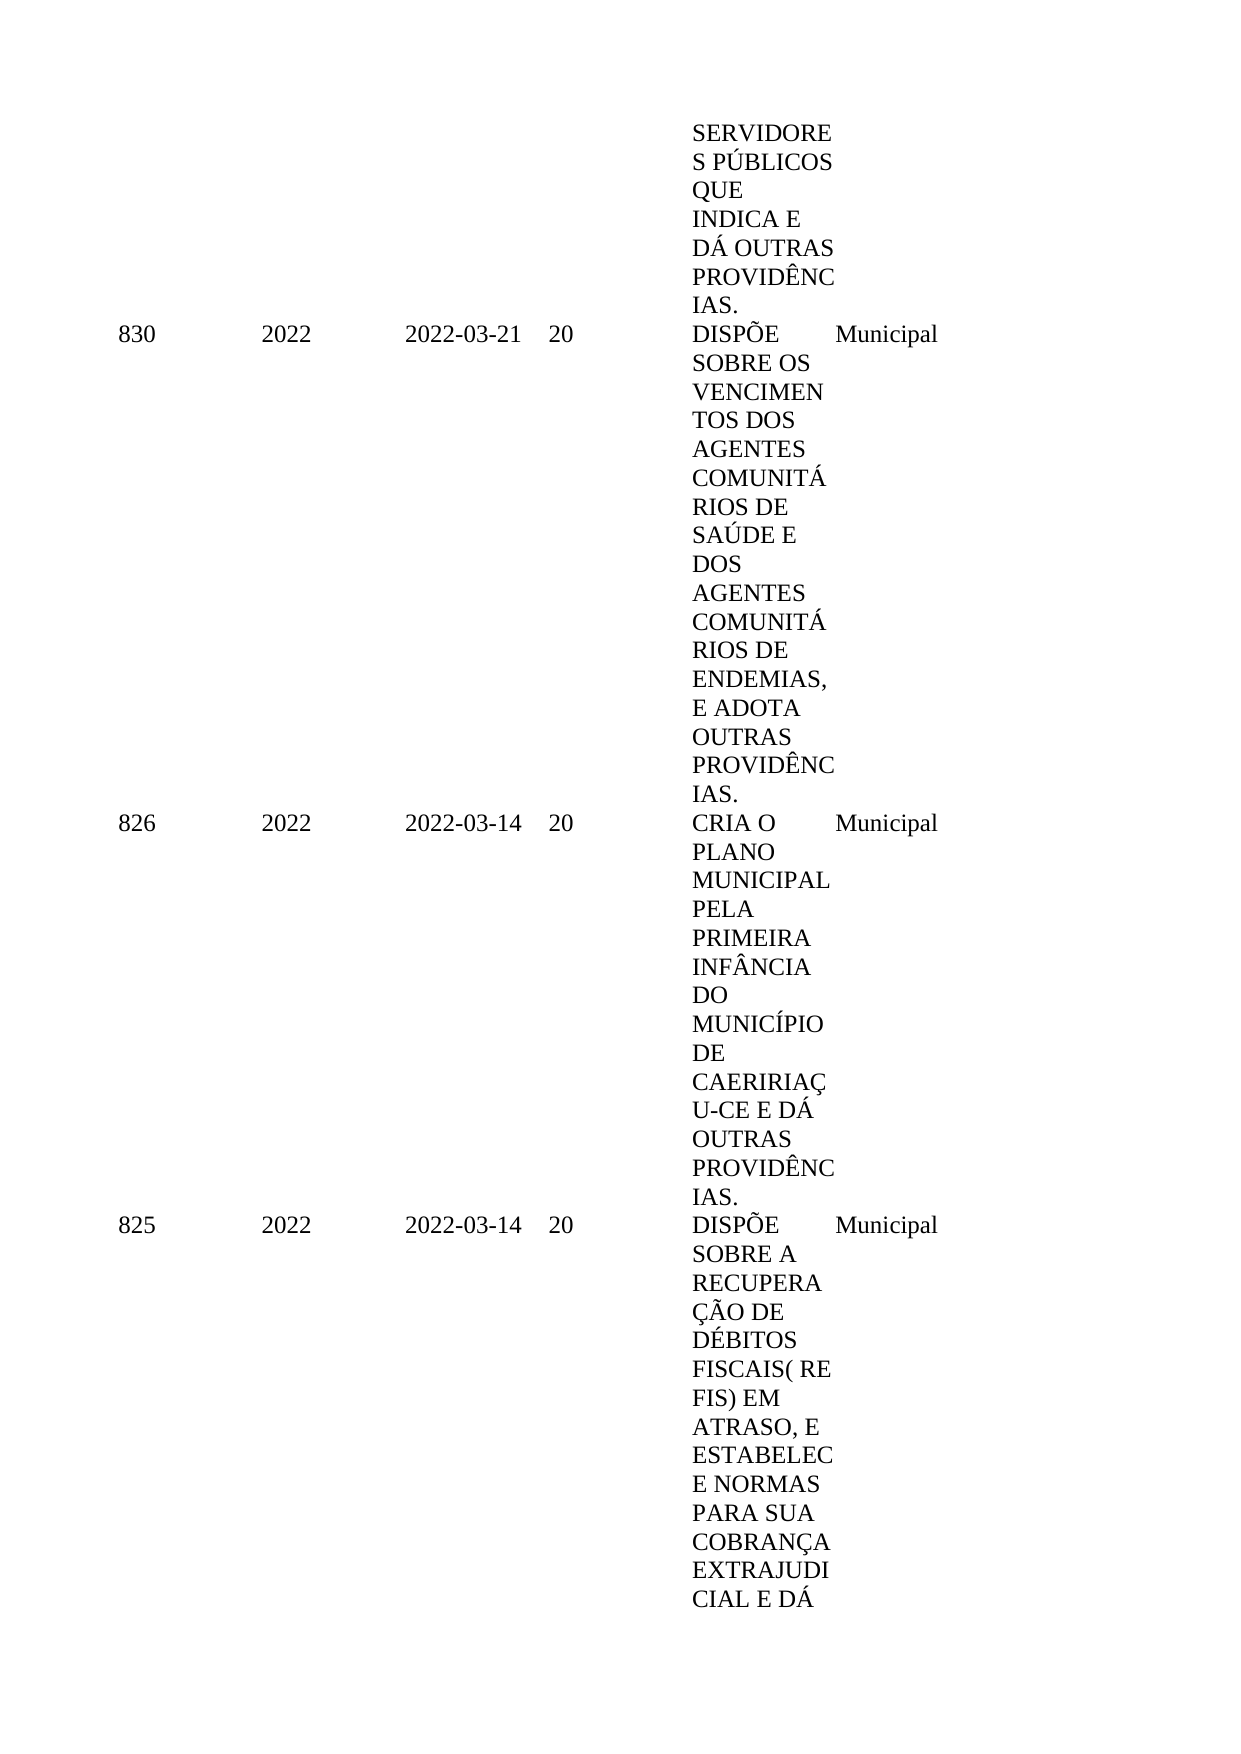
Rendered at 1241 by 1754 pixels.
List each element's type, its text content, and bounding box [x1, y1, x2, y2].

table_cell 20 [548, 808, 692, 1211]
table_cell [118, 118, 261, 319]
table_cell 2022-03-21 [405, 319, 548, 808]
table_cell 830 [118, 319, 261, 808]
table_cell 2022 [261, 808, 405, 1211]
table_cell [405, 118, 548, 319]
table_cell 20 [548, 1211, 692, 1613]
table_cell 2022-03-14 [405, 808, 548, 1211]
table_cell CRIA O PLANO MUNICIPAL PELA PRIMEIRA INFÂNCIA DO MUNICÍPIO DE CAERIRIAÇU-CE E DÁ OUTRAS PROVIDÊNCIAS. [692, 808, 835, 1211]
table_cell 826 [118, 808, 261, 1211]
table_cell Municipal [835, 808, 979, 1211]
table_cell 825 [118, 1211, 261, 1613]
table_cell [548, 118, 692, 319]
table_cell [261, 118, 405, 319]
table_cell DISPÕE SOBRE A RECUPERAÇÃO DE DÉBITOS FISCAIS( REFIS) EM ATRASO, E ESTABELECE NORMAS PARA SUA COBRANÇA EXTRAJUDICIAL E DÁ [692, 1211, 835, 1613]
table_cell [979, 1211, 1122, 1613]
table_cell [835, 118, 979, 319]
table_cell 20 [548, 319, 692, 808]
table_cell Municipal [835, 1211, 979, 1613]
table_cell [979, 319, 1122, 808]
table_cell [979, 118, 1122, 319]
table_cell [979, 808, 1122, 1211]
table_cell SERVIDORES PÚBLICOS QUE INDICA E DÁ OUTRAS PROVIDÊNCIAS. [692, 118, 835, 319]
table_cell 2022-03-14 [405, 1211, 548, 1613]
table_cell Municipal [835, 319, 979, 808]
table_cell DISPÕE SOBRE OS VENCIMENTOS DOS AGENTES COMUNITÁRIOS DE SAÚDE E DOS AGENTES COMUNITÁRIOS DE ENDEMIAS, E ADOTA OUTRAS PROVIDÊNCIAS. [692, 319, 835, 808]
table_cell 2022 [261, 319, 405, 808]
table_cell 2022 [261, 1211, 405, 1613]
